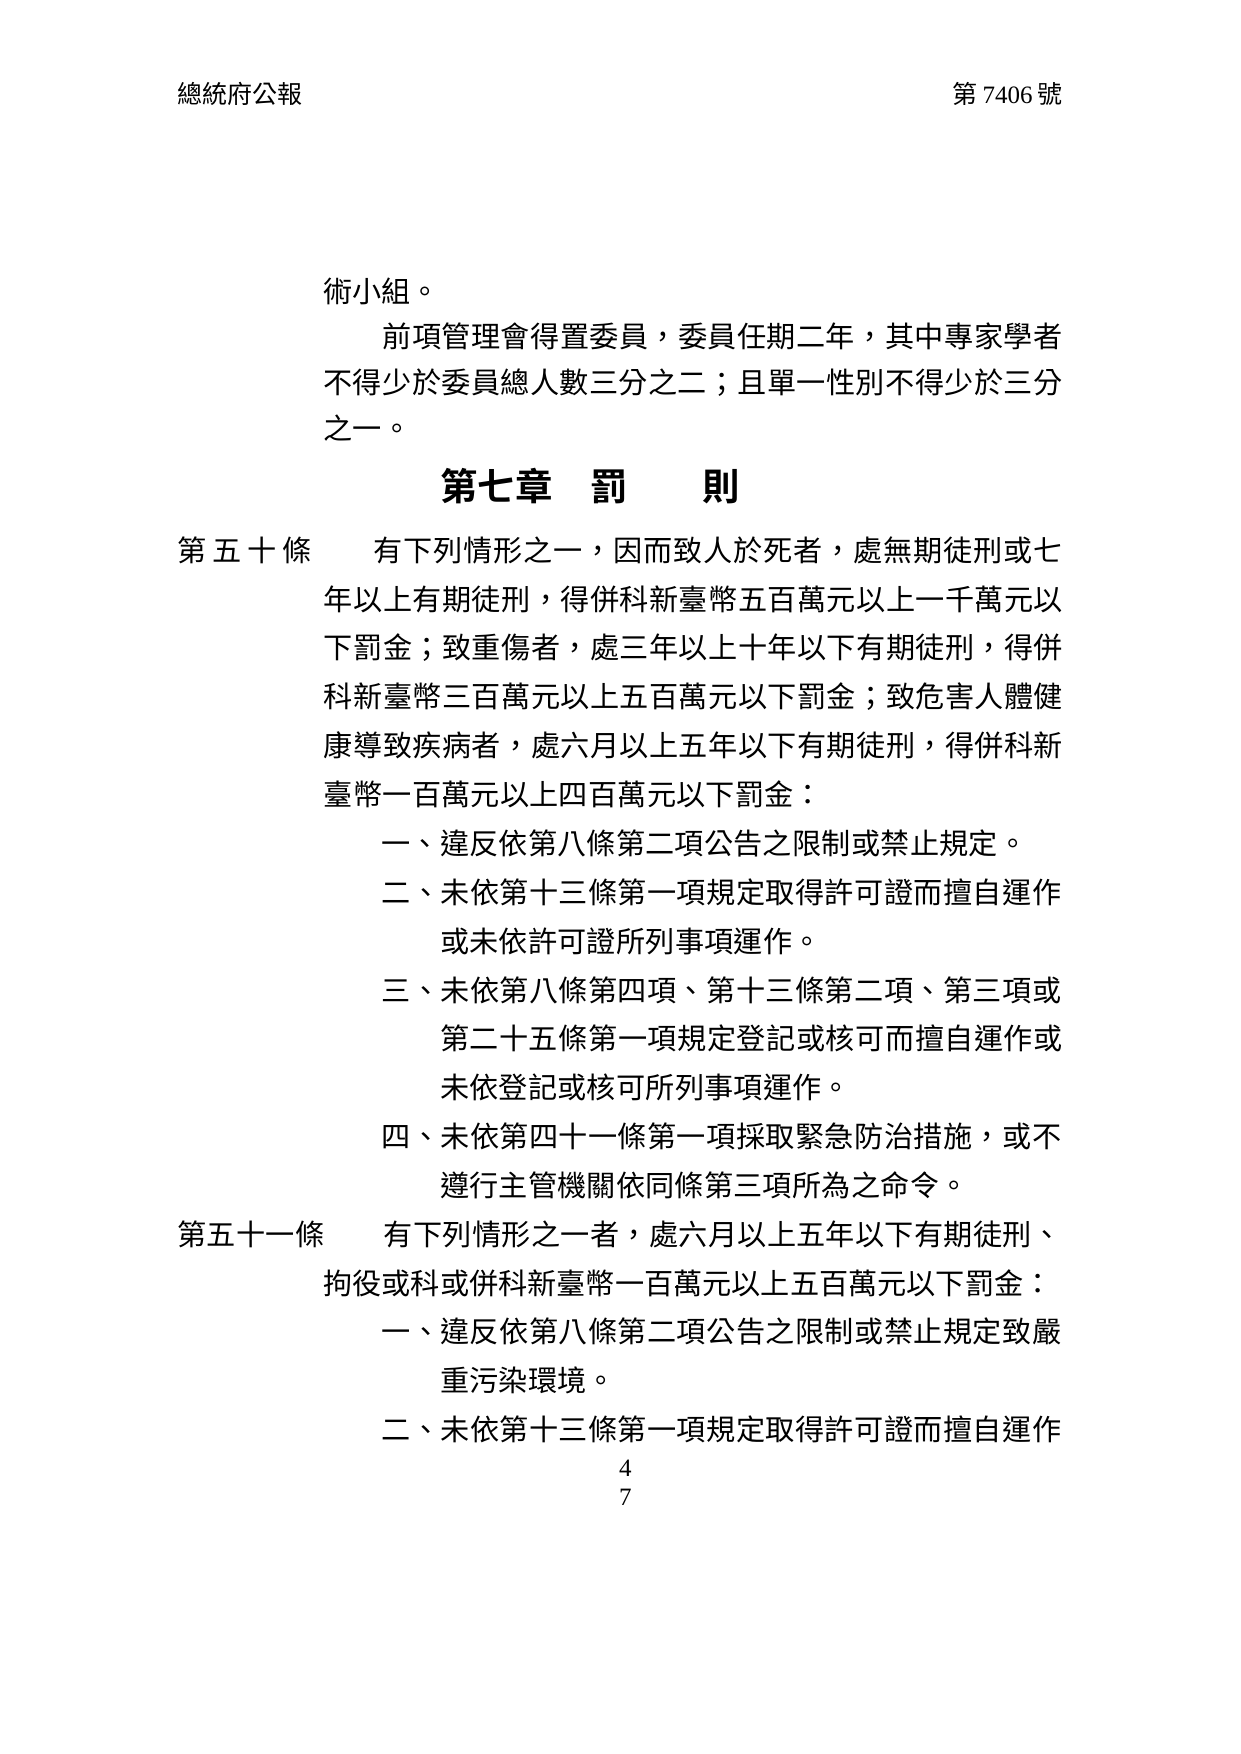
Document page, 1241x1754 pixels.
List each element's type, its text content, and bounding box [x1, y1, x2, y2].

text 二、未依第十三條第一項規定取得許可證而擅自運作 [381, 1402, 1063, 1450]
text 一、違反依第八條第二項公告之限制或禁止規定。 [381, 815, 1063, 864]
text 一、違反依第八條第二項公告之限制或禁止規定致嚴重污染環境。 [381, 1304, 1063, 1402]
text 三、未依第八條第四項、第十三條第二項、第三項或第二十五條第一項規定登記或核可而擅自運作或未依登記或核可所列事項運作。 [381, 962, 1063, 1108]
text 第五十條 有下列情形之一，因而致人於死者，處無期徒刑或七年以上有期徒刑，得併科新臺幣五百萬元以上一千萬元以下罰金；致重傷者，處三年以上十年以下有期徒刑，得併科新臺幣三百萬元以上五百萬元以下罰金；致危害人體健康導致疾病者，處六月以上五年以下有期徒刑，得併科新臺幣一百萬元以上四百萬元以下罰金： [177, 522, 1063, 815]
text 術小組。 [177, 266, 1063, 311]
text 第七章 罰 則 [440, 461, 1063, 510]
text 四、未依第四十一條第一項採取緊急防治措施，或不遵行主管機關依同條第三項所為之命令。 [381, 1108, 1063, 1206]
text 第五十一條 有下列情形之一者，處六月以上五年以下有期徒刑、拘役或科或併科新臺幣一百萬元以上五百萬元以下罰金： [177, 1206, 1063, 1304]
text 前項管理會得置委員，委員任期二年，其中專家學者不得少於委員總人數三分之二；且單一性別不得少於三分之一。 [323, 311, 1063, 448]
text 二、未依第十三條第一項規定取得許可證而擅自運作或未依許可證所列事項運作。 [381, 864, 1063, 962]
